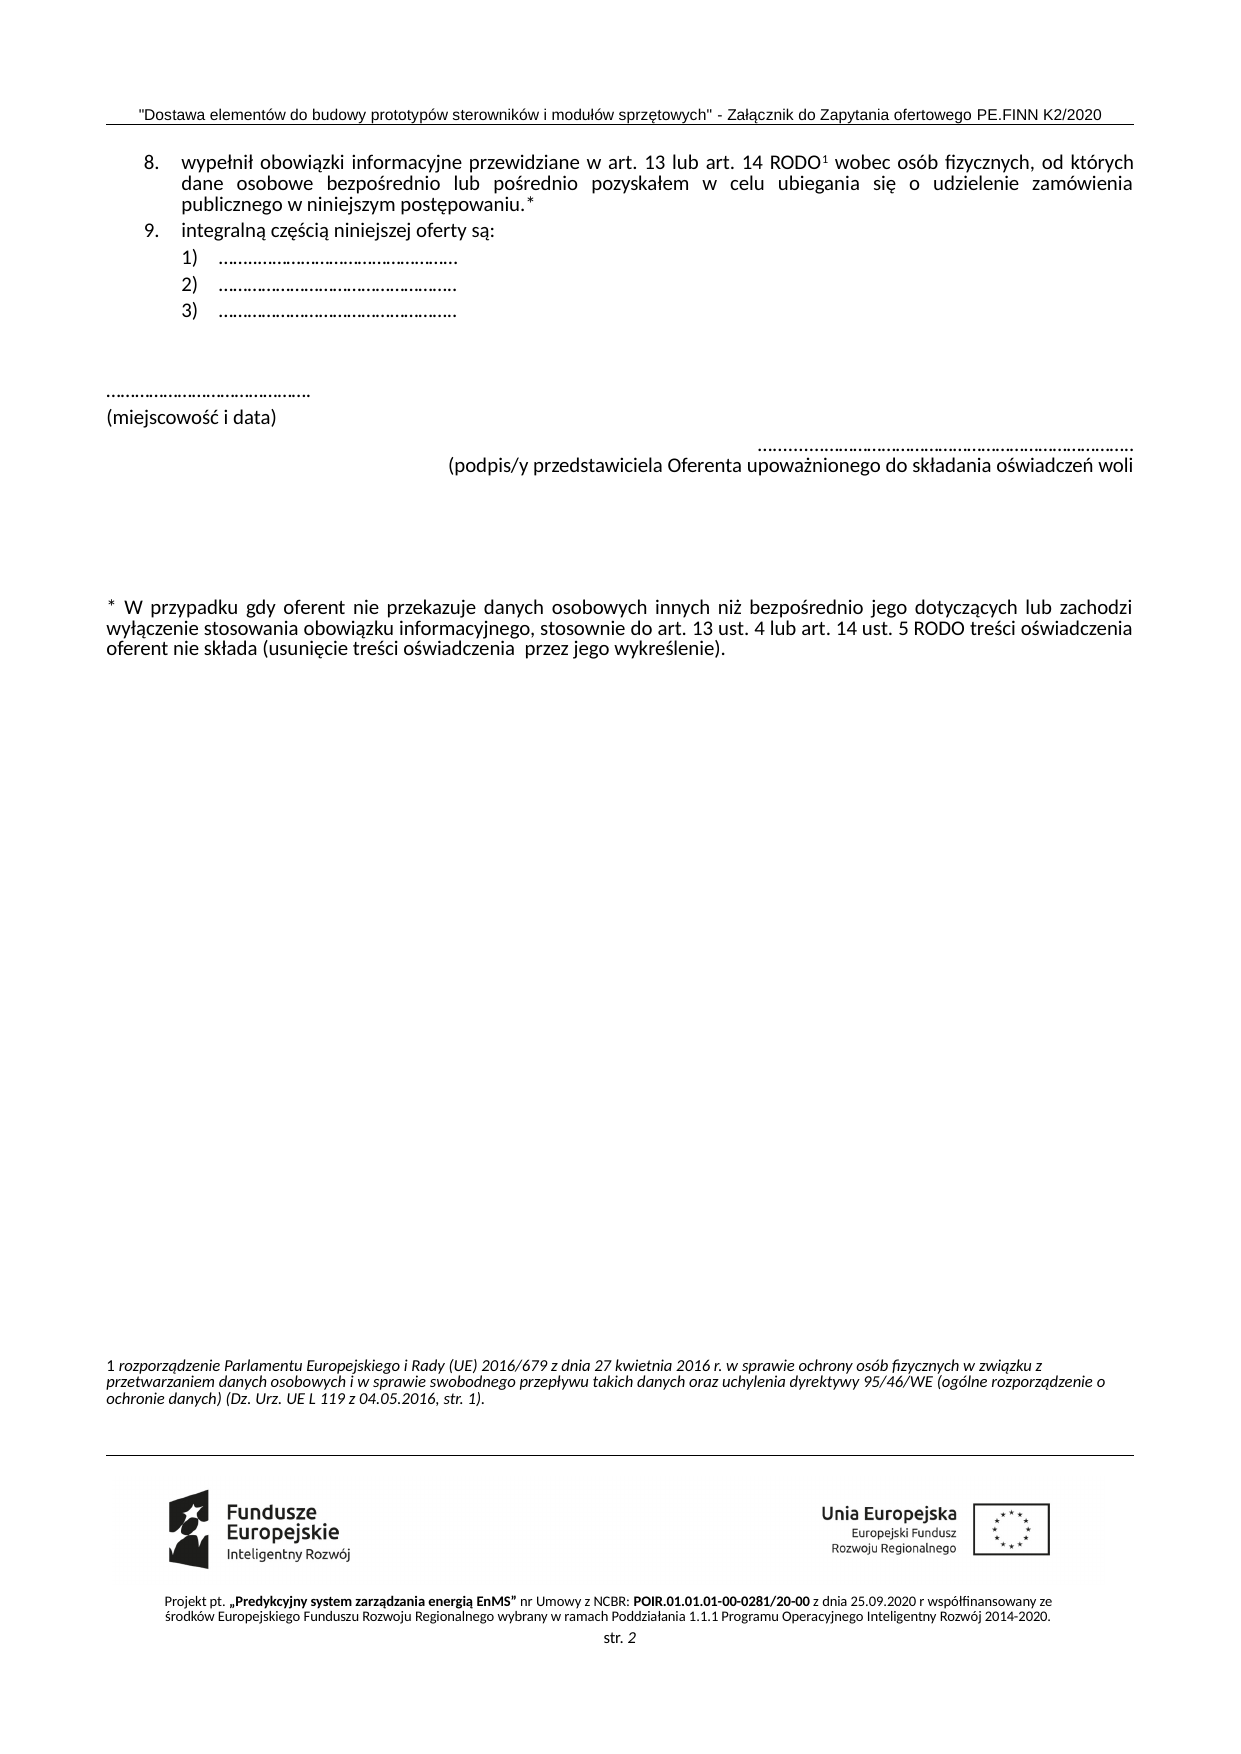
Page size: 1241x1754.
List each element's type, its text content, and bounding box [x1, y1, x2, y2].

list ……..…………………………………… [181, 249, 1134, 270]
text ……………………………………. [106, 382, 1134, 403]
text (podpis/y przedstawiciela Oferenta upoważnionego do składania oświadczeń woli [106, 456, 1134, 477]
list rozporządzenie Parlamentu Europejskiego i Rady (UE) 2016/679 z dnia 27 kwietnia 2016 r. w sprawie ochrony osób fizycznych w związku z przetwarzaniem danych osobowych i w sprawie swobodnego przepływu takich danych oraz uchylenia dyrektywy 95/46/WE (ogólne rozporządzenie o ochronie danych) (Dz. Urz. UE L 119 z 04.05.2016, str. 1). [106, 1358, 1134, 1409]
text * W przypadku gdy oferent nie przekazuje danych osobowych innych niż bezpośrednio jego dotyczących lub zachodzi wyłączenie stosowania obowiązku informacyjnego, stosownie do art. 13 ust. 4 lub art. 14 ust. 5 RODO treści oświadczenia oferent nie składa (usunięcie treści oświadczenia przez jego wykreślenie). [106, 599, 1134, 661]
list ………………………………………….. [181, 276, 1134, 296]
picture [112, 1476, 1105, 1585]
list integralną częścią niniejszej oferty są: [144, 222, 1134, 243]
text …..........……………………………………………………….. [106, 436, 1134, 456]
list ………………………………………….. [181, 302, 1134, 323]
text (miejscowość i data) [106, 409, 1134, 430]
list wypełnił obowiązki informacyjne przewidziane w art. 13 lub art. 14 RODO wobec osób fizycznych, od których dane osobowe bezpośrednio lub pośrednio pozyskałem w celu ubiegania się o udzielenie zamówienia publicznego w niniejszym postępowaniu.* [144, 154, 1134, 216]
